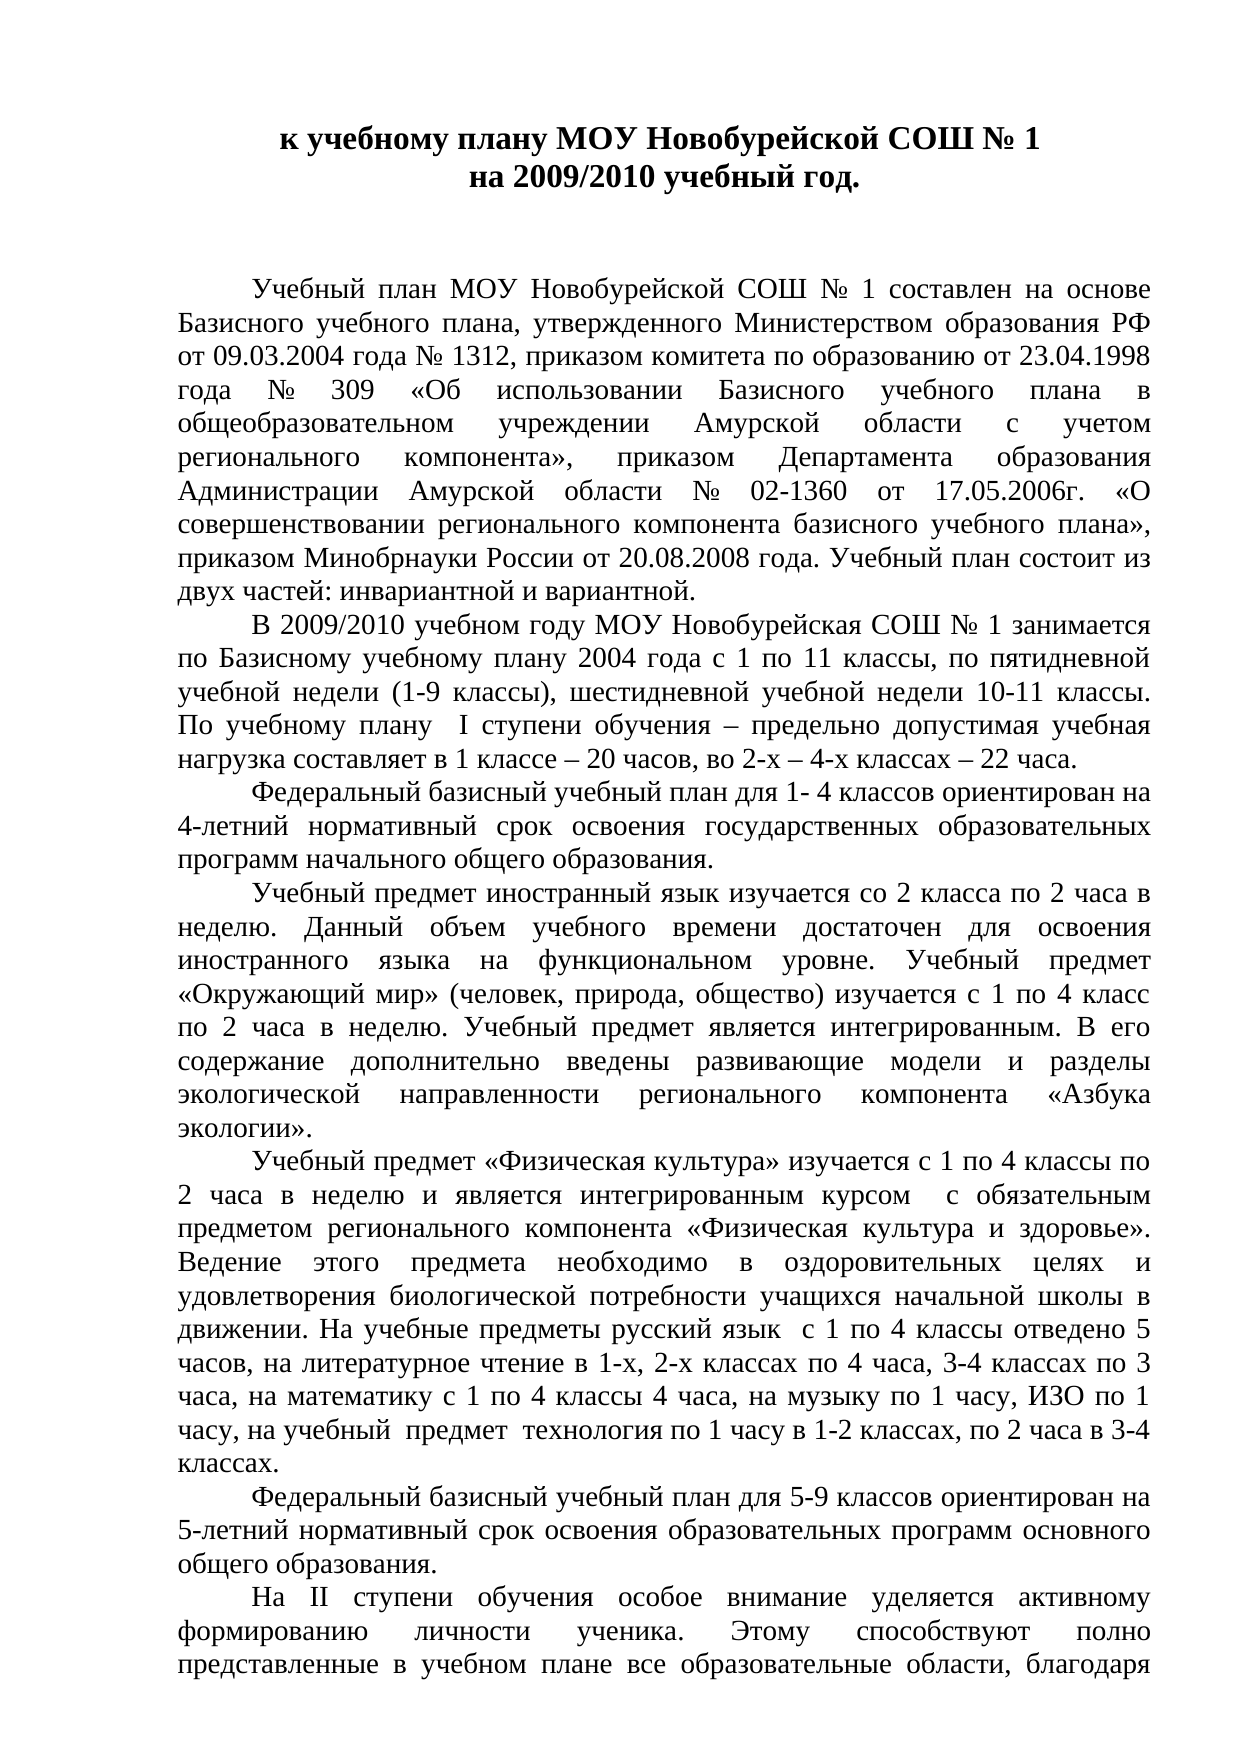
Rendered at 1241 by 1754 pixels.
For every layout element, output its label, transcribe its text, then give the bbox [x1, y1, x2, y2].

text на 2009/2010 учебный год. [177, 156, 1152, 195]
text Федеральный базисный учебный план для 5-9 классов ориентирован на 5-летний нормативный срок освоения образовательных программ основного общего образования. [177, 1479, 1152, 1579]
text На II ступени обучения особое внимание уделяется активному формированию личности ученика. Этому способствуют полно представленные в учебном плане все образовательные области, благодаря [177, 1579, 1152, 1680]
text к учебному плану МОУ Новобурейской СОШ № 1 [177, 118, 1152, 156]
text Учебный план МОУ Новобурейской СОШ № 1 составлен на основе Базисного учебного плана, утвержденного Министерством образования РФ от 09.03.2004 года № 1312, приказом комитета по образованию от 23.04.1998 года № 309 «Об использовании Базисного учебного плана в общеобразовательном учреждении Амурской области с учетом регионального компонента», приказом Департамента образования Администрации Амурской области № 02-1360 от 17.05.2006г. «О совершенствовании регионального компонента базисного учебного плана», приказом Минобрнауки России от 20.08.2008 года. Учебный план состоит из двух частей: инвариантной и вариантной. [177, 271, 1152, 607]
text Федеральный базисный учебный план для 1- 4 классов ориентирован на 4-летний нормативный срок освоения государственных образовательных программ начального общего образования. [177, 774, 1152, 875]
text В 2009/2010 учебном году МОУ Новобурейская СОШ № 1 занимается по Базисному учебному плану 2004 года с 1 по 11 классы, по пятидневной учебной недели (1-9 классы), шестидневной учебной недели 10-11 классы. По учебному плану I ступени обучения – предельно допустимая учебная нагрузка составляет в 1 классе – 20 часов, во 2-х – 4-х классах – 22 часа. [177, 607, 1152, 774]
text Учебный предмет «Физическая культура» изучается с 1 по 4 классы по 2 часа в неделю и является интегрированным курсом с обязательным предметом регионального компонента «Физическая культура и здоровье». Ведение этого предмета необходимо в оздоровительных целях и удовлетворения биологической потребности учащихся начальной школы в движении. На учебные предметы русский язык с 1 по 4 классы отведено 5 часов, на литературное чтение в 1-х, 2-х классах по 4 часа, 3-4 классах по 3 часа, на математику с 1 по 4 классы 4 часа, на музыку по 1 часу, ИЗО по 1 часу, на учебный предмет технология по 1 часу в 1-2 классах, по 2 часа в 3-4 классах. [177, 1143, 1152, 1479]
text Учебный предмет иностранный язык изучается со 2 класса по 2 часа в неделю. Данный объем учебного времени достаточен для освоения иностранного языка на функциональном уровне. Учебный предмет «Окружающий мир» (человек, природа, общество) изучается с 1 по 4 класс по 2 часа в неделю. Учебный предмет является интегрированным. В его содержание дополнительно введены развивающие модели и разделы экологической направленности регионального компонента «Азбука экологии». [177, 875, 1152, 1143]
